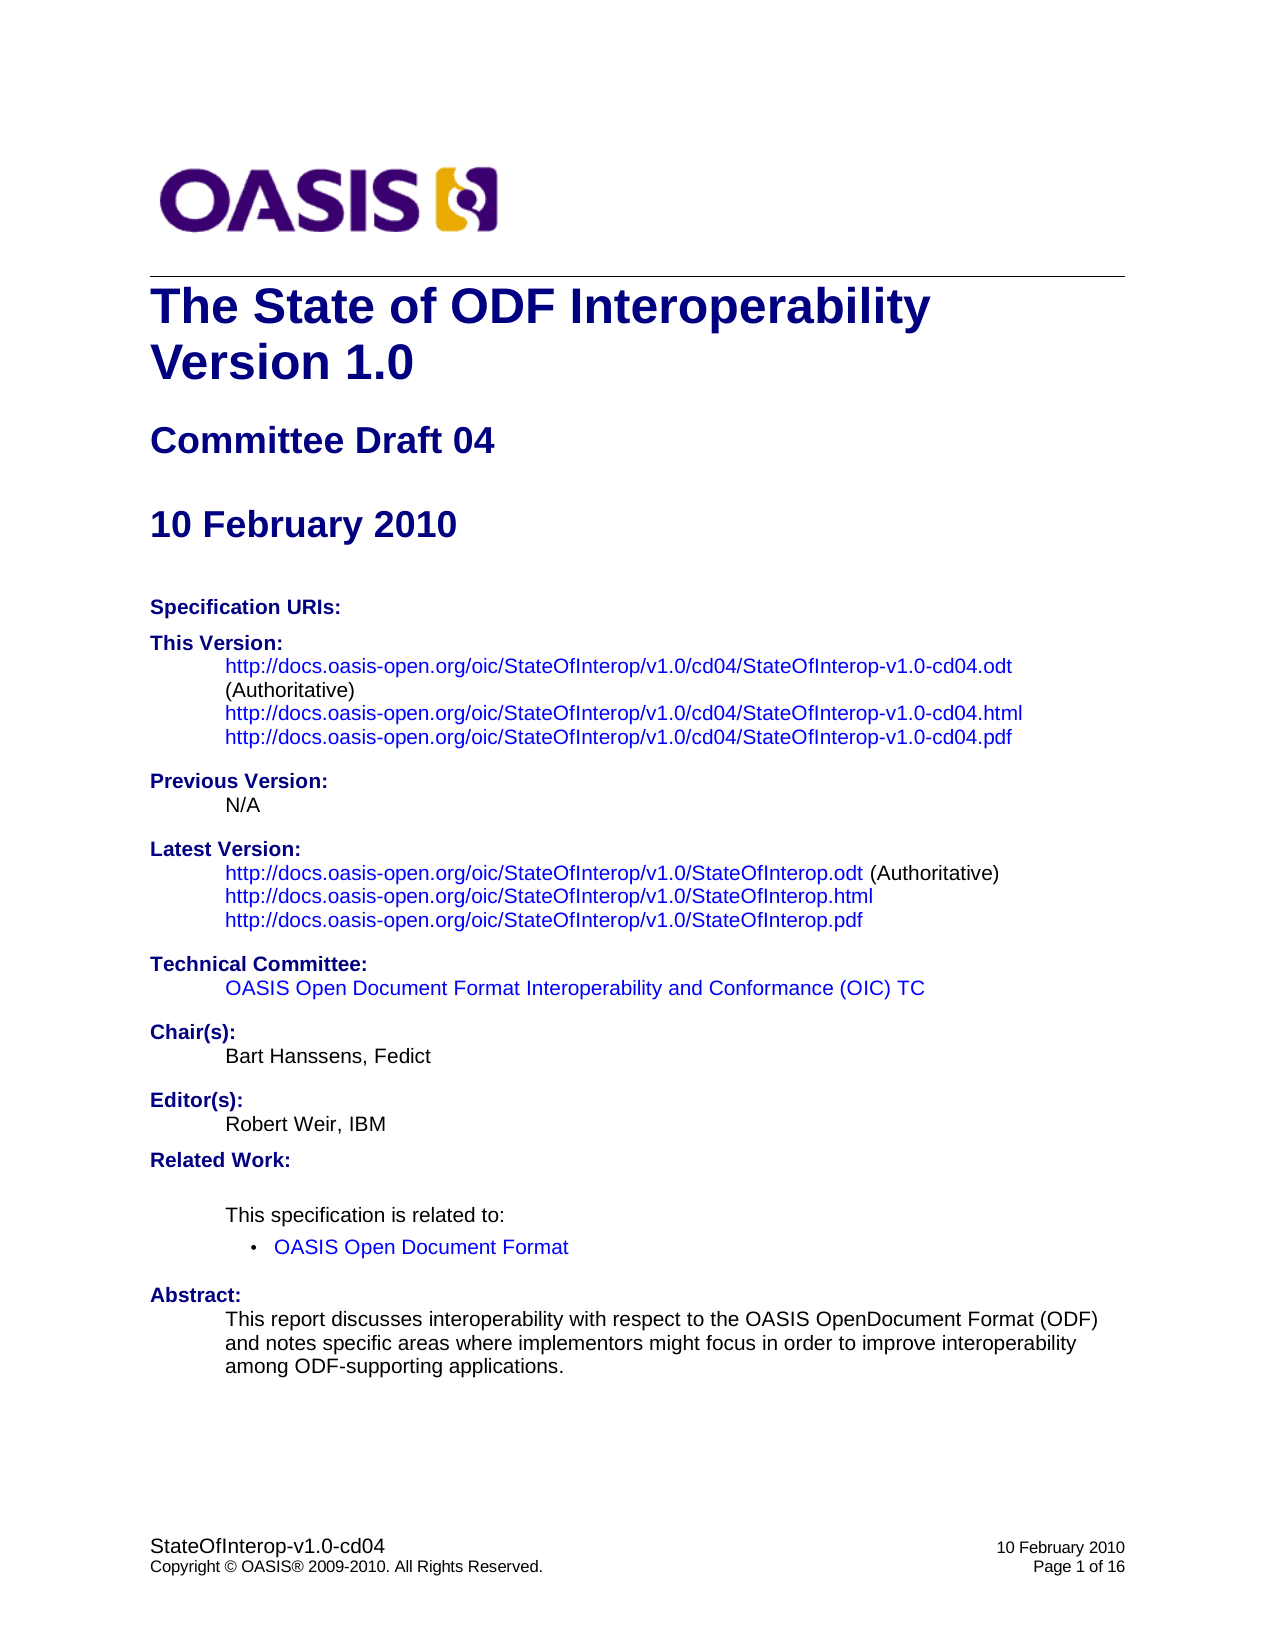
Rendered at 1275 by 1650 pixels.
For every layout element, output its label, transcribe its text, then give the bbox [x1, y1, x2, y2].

title Technical Committee: [150, 953, 1125, 976]
title Editor(s): [150, 1088, 1125, 1112]
list OASIS Open Document Format [221, 1235, 1125, 1259]
title OASIS Open Document Format Interoperability and Conformance (OIC) TC [225, 976, 1125, 1000]
title Chair(s): [150, 1021, 1125, 1044]
title Previous Version: [150, 770, 1125, 793]
title Latest Version: [150, 838, 1125, 861]
picture [150, 150, 512, 245]
title Abstract: [150, 1284, 1125, 1307]
title This Version: [150, 631, 1125, 655]
title N/A [225, 793, 1125, 817]
title This specification is related to: [225, 1203, 1125, 1227]
title This report discusses interoperability with respect to the OASIS OpenDocument Format (ODF) and notes specific areas where implementors might focus in order to improve interoperability among ODF-supporting applications. [225, 1307, 1125, 1378]
subtitle 10 February 2010 [150, 503, 1125, 545]
subtitle Committee Draft 04 [150, 419, 1125, 461]
text Robert Weir, IBM [225, 1112, 1125, 1136]
title Related Work: [150, 1148, 1125, 1172]
title Specification URIs: [150, 595, 1125, 619]
title Bart Hanssens, Fedict [225, 1044, 1125, 1068]
title http://docs.oasis-open.org/oic/StateOfInterop/v1.0/StateOfInterop.odt (Authoritative) http://docs.oasis-open.org/oic/StateOfInterop/v1.0/StateOfInterop.html http://docs.oasis-open.org/oic/StateOfInterop/v1.0/StateOfInterop.pdf [225, 861, 1125, 932]
title http://docs.oasis-open.org/oic/StateOfInterop/v1.0/cd04/StateOfInterop-v1.0-cd04.odt (Authoritative) http://docs.oasis-open.org/oic/StateOfInterop/v1.0/cd04/StateOfInterop-v1.0-cd04.html http://docs.oasis-open.org/oic/StateOfInterop/v1.0/cd04/StateOfInterop-v1.0-cd04.pdf [225, 655, 1125, 749]
title The State of ODF Interoperability Version 1.0 [150, 277, 1125, 390]
